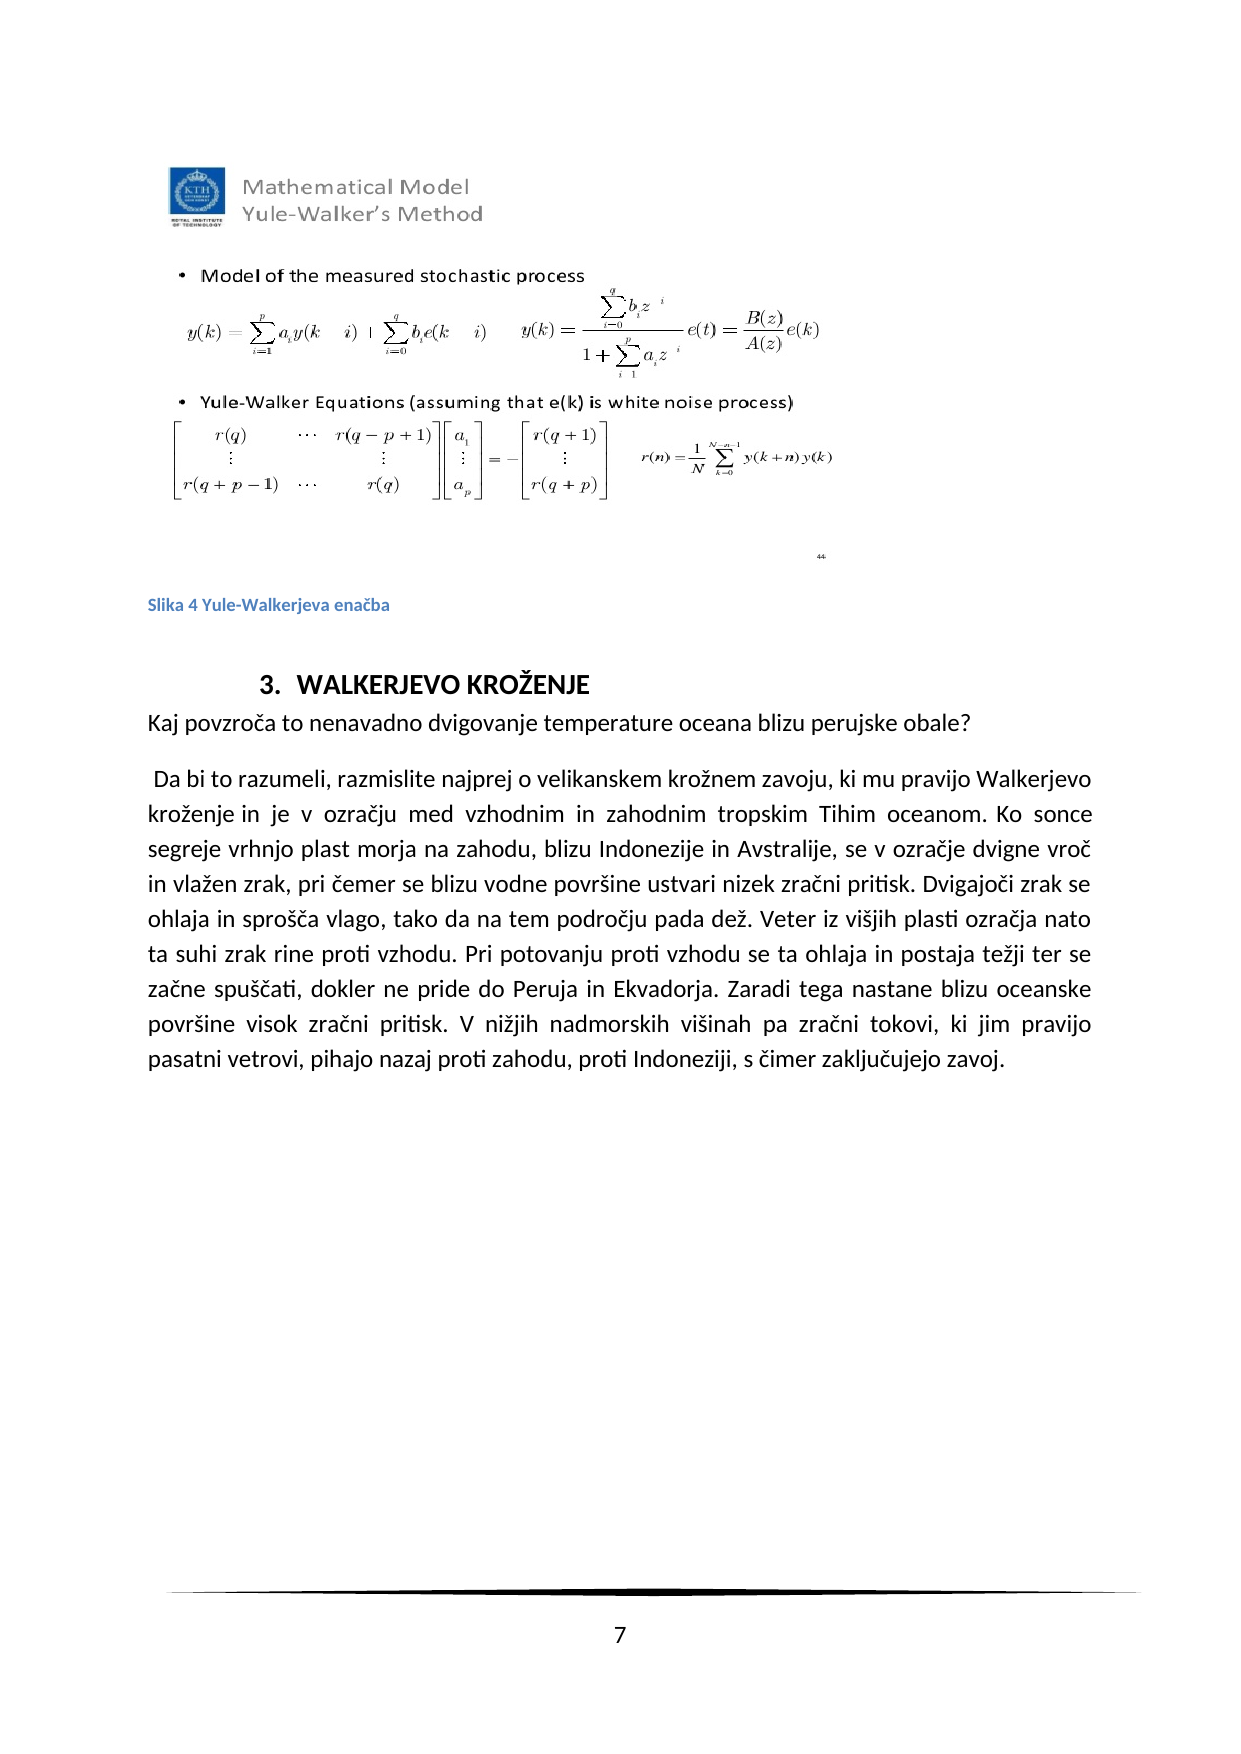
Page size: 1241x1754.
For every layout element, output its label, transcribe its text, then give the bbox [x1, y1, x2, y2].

text Kaj povzroča to nenavadno dvigovanje temperature oceana blizu perujske obale? [148, 707, 1093, 738]
text Slika 4 Yule-Walkerjeva enačba [148, 593, 1093, 616]
picture [147, 147, 848, 568]
subtitle WALKERJEVO KROŽENJE [259, 666, 1093, 702]
text Da bi to razumeli, razmislite najprej o velikanskem krožnem zavoju, ki mu pravijo Walkerjevo kroženje in je v ozračju med vzhodnim in zahodnim tropskim Tihim oceanom. Ko sonce segreje vrhnjo plast morja na zahodu, blizu Indonezije in Avstralije, se v ozračje dvigne vroč in vlažen zrak, pri čemer se blizu vodne površine ustvari nizek zračni pritisk. Dvigajoči zrak se ohlaja in sprošča vlago, tako da na tem področju pada dež. Veter iz višjih plasti ozračja nato ta suhi zrak rine proti vzhodu. Pri potovanju proti vzhodu se ta ohlaja in postaja težji ter se začne spuščati, dokler ne pride do Peruja in Ekvadorja. Zaradi tega nastane blizu oceanske površine visok zračni pritisk. V nižjih nadmorskih višinah pa zračni tokovi, ki jim pravijo pasatni vetrovi, pihajo nazaj proti zahodu, proti Indoneziji, s čimer zaključujejo zavoj. [148, 763, 1093, 1073]
